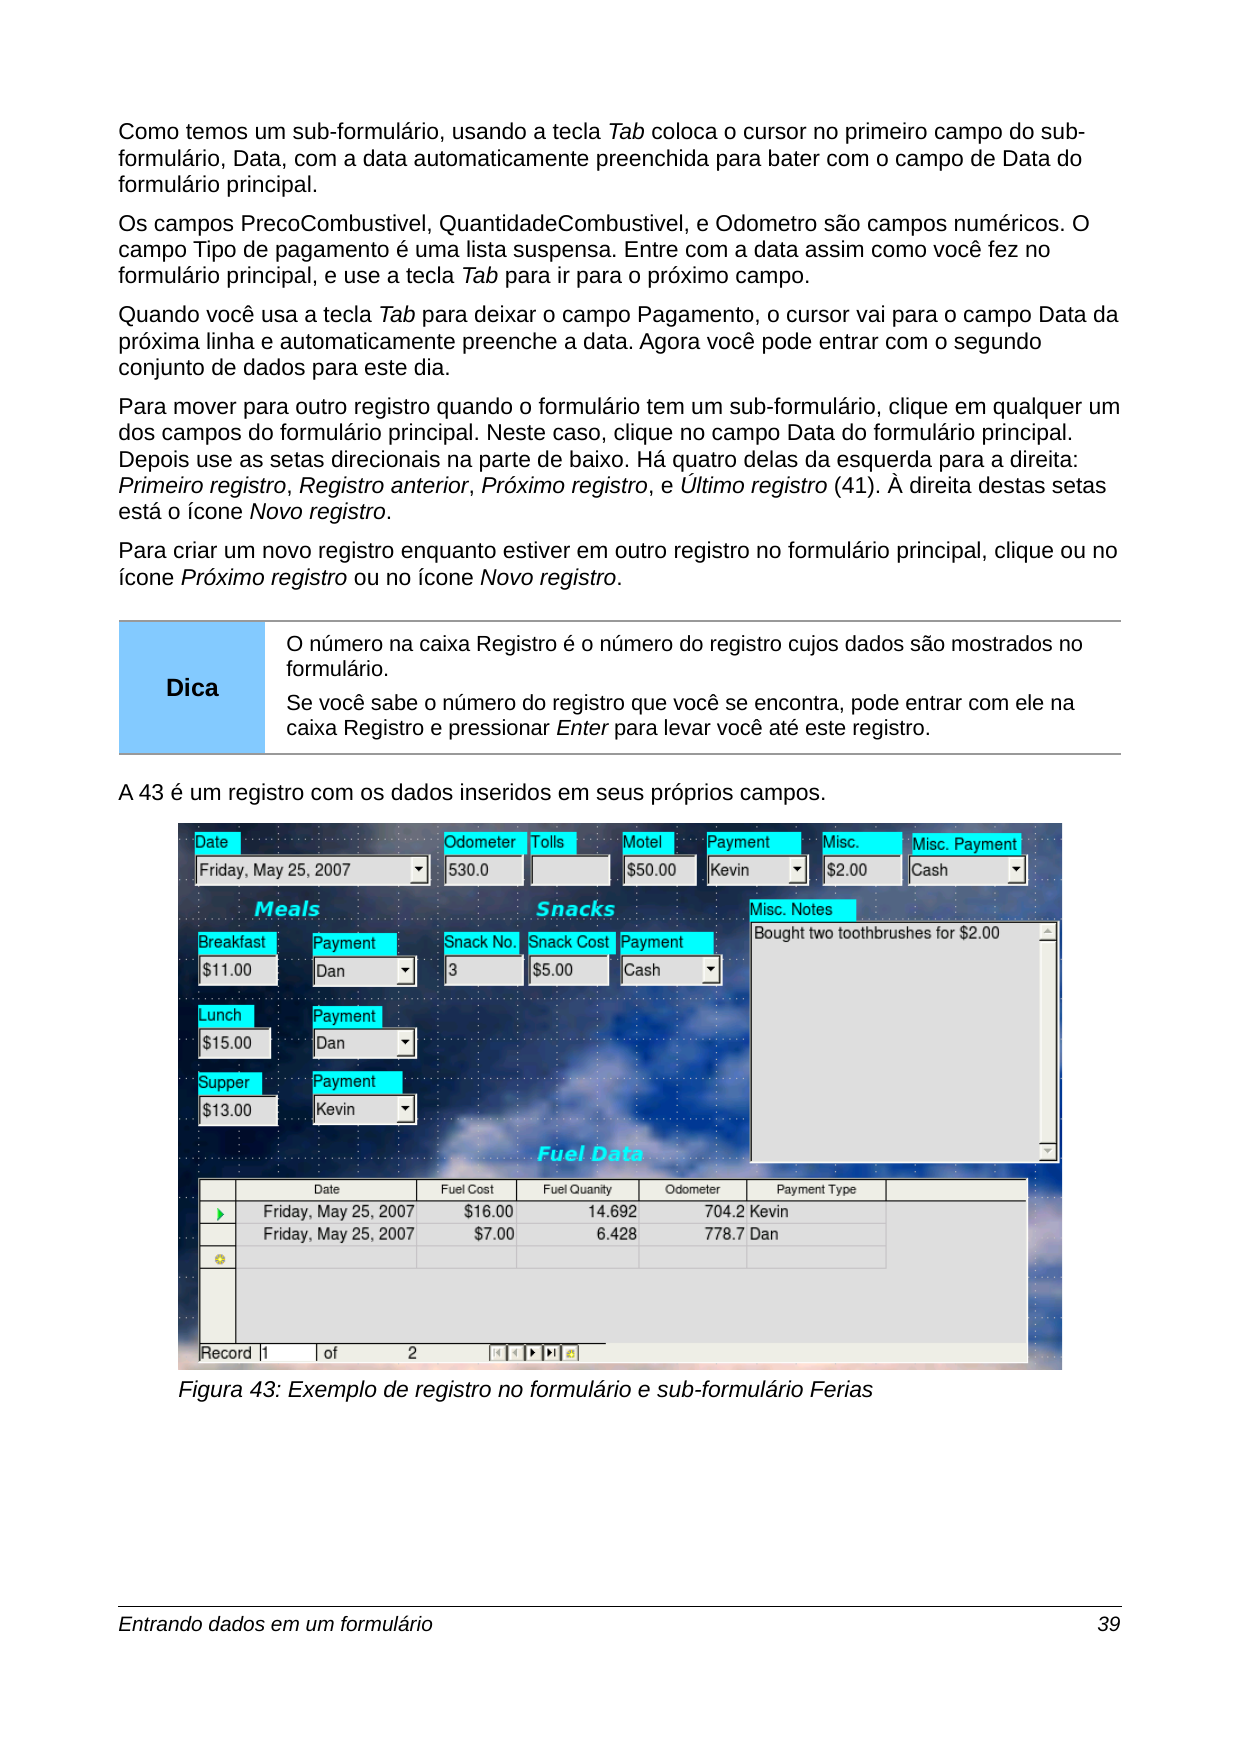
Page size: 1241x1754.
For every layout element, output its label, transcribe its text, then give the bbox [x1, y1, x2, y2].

table_header Dica [119, 622, 265, 753]
text Para mover para outro registro quando o formulário tem um sub-formulário, clique em qualquer um dos campos do formulário principal. Neste caso, clique no campo Data do formulário principal. Depois use as setas direcionais na parte de baixo. Há quatro delas da esquerda para a direita: Primeiro registro, Registro anterior, Próximo registro, e Último registro (Figura 41). À direita destas setas está o ícone Novo registro. [118, 393, 1122, 524]
text Para criar um novo registro enquanto estiver em outro registro no formulário principal, clique ou no ícone Próximo registro ou no ícone Novo registro. [118, 537, 1122, 590]
text Os campos PrecoCombustivel, QuantidadeCombustivel, e Odometro são campos numéricos. O campo Tipo de pagamento é uma lista suspensa. Entre com a data assim como você fez no formulário principal, e use a tecla Tab para ir para o próximo campo. [118, 210, 1122, 289]
text Quando você usa a tecla Tab para deixar o campo Pagamento, o cursor vai para o campo Data da próxima linha e automaticamente preenche a data. Agora você pode entrar com o segundo conjunto de dados para este dia. [118, 301, 1122, 380]
text Figura 43: Exemplo de registro no formulário e sub-formulário Ferias [178, 1376, 1062, 1403]
text Como temos um sub-formulário, usando a tecla Tab coloca o cursor no primeiro campo do sub-formulário, Data, com a data automaticamente preenchida para bater com o campo de Data do formulário principal. [118, 118, 1122, 197]
table_header O número na caixa Registro é o número do registro cujos dados são mostrados no formulário. Se você sabe o número do registro que você se encontra, pode entrar com ele na caixa Registro e pressionar Enter para levar você até este registro. [265, 622, 1121, 753]
text A Figura 43 é um registro com os dados inseridos em seus próprios campos. [118, 778, 1122, 805]
picture [178, 823, 1063, 1370]
